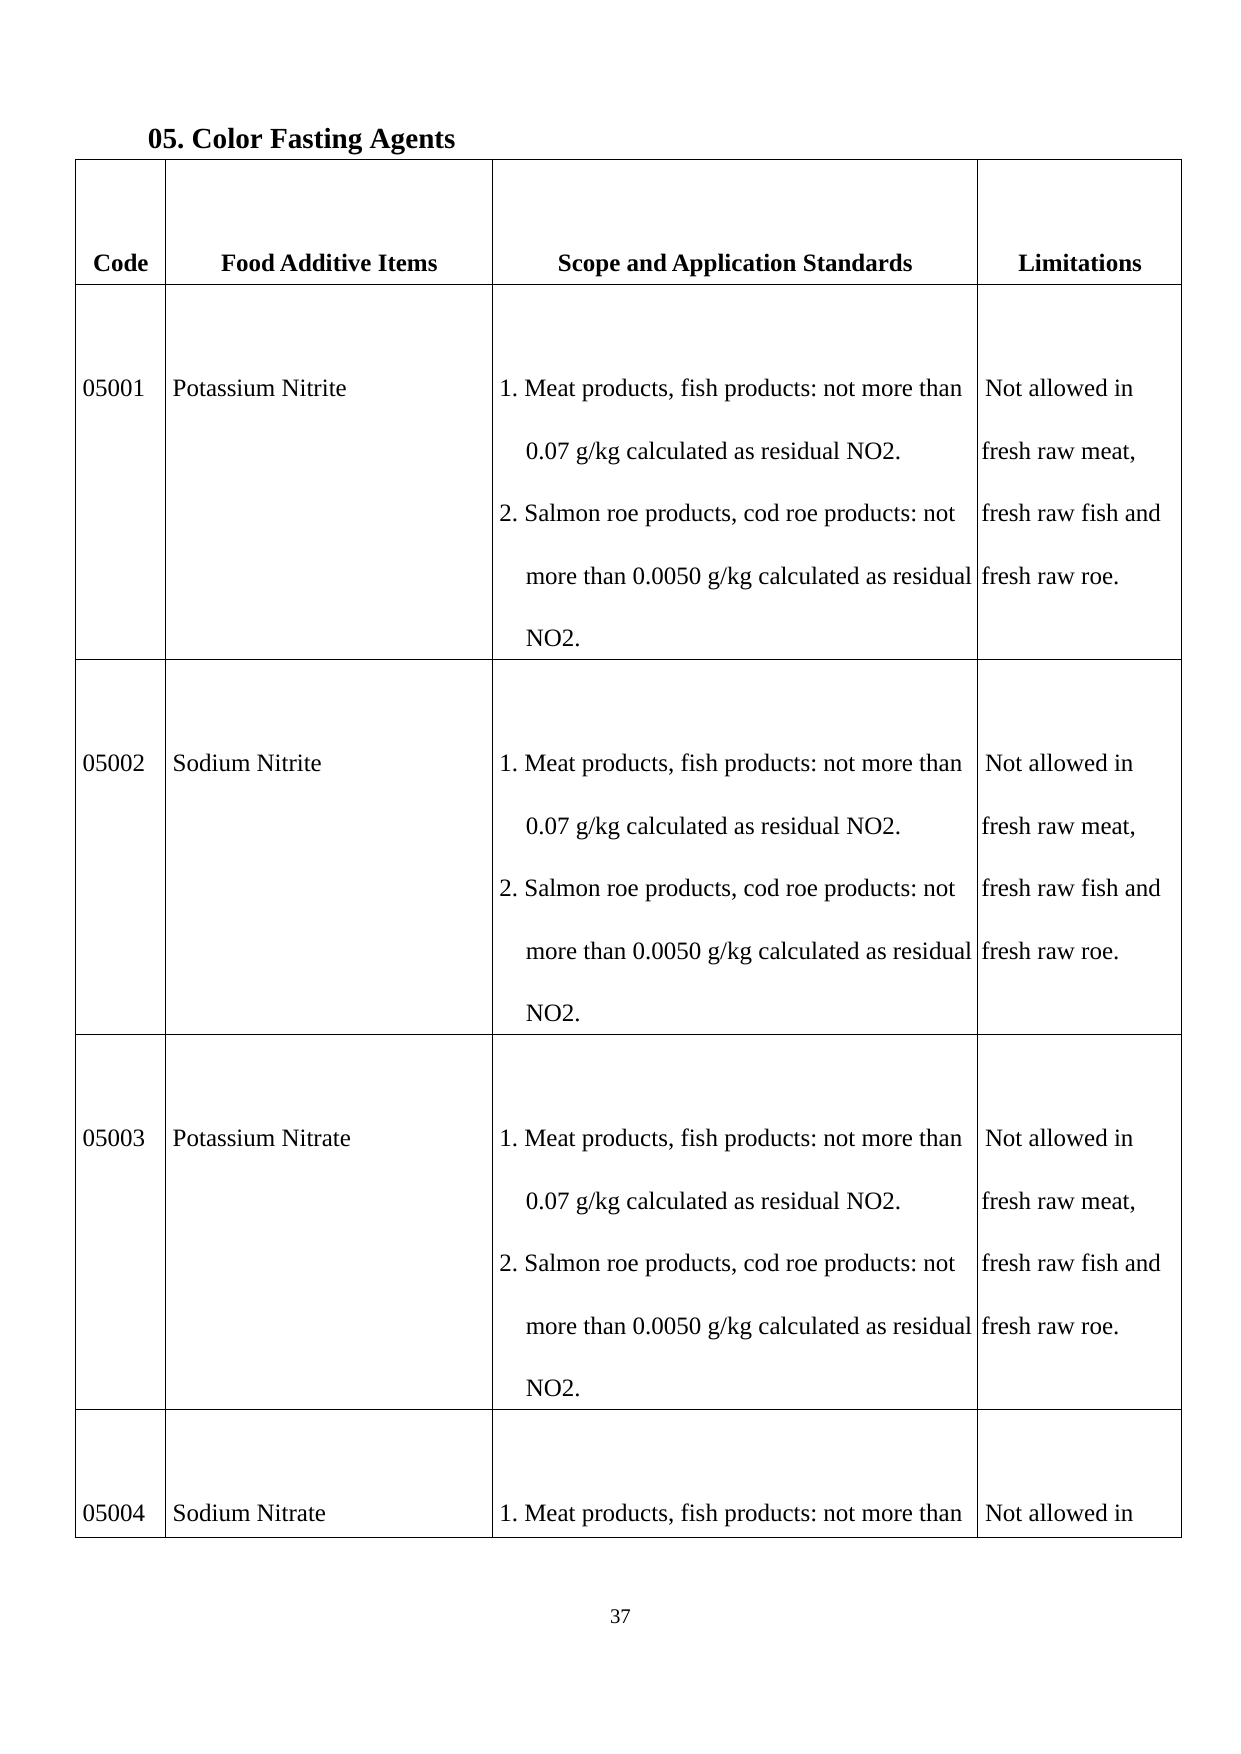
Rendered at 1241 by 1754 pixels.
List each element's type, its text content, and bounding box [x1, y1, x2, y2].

table_cell Potassium Nitrite [166, 285, 492, 659]
table_cell 1. Meat products, fish products: not more than 0.07 g/kg calculated as residual NO2. 2. Salmon roe products, cod roe products: not more than 0.0050 g/kg calculated as residual NO2. [493, 660, 977, 1034]
table_cell 05003 [76, 1035, 165, 1409]
table_cell Not allowed in fresh raw meat, fresh raw fish and fresh raw roe. [978, 285, 1181, 659]
table_cell Sodium Nitrite [166, 660, 492, 1034]
table_header Scope and Application Standards [493, 160, 977, 284]
table_cell Not allowed in fresh raw meat, fresh raw fish and fresh raw roe. [978, 660, 1181, 1034]
text 05. Color Fasting Agents [148, 96, 1092, 159]
table_cell Not allowed in [978, 1410, 1181, 1537]
table_cell 05002 [76, 660, 165, 1034]
table_cell 1. Meat products, fish products: not more than [493, 1410, 977, 1537]
table_cell Not allowed in fresh raw meat, fresh raw fish and fresh raw roe. [978, 1035, 1181, 1409]
table_cell Sodium Nitrate [166, 1410, 492, 1537]
table_cell Potassium Nitrate [166, 1035, 492, 1409]
table_cell 05001 [76, 285, 165, 659]
table_cell 1. Meat products, fish products: not more than 0.07 g/kg calculated as residual NO2. 2. Salmon roe products, cod roe products: not more than 0.0050 g/kg calculated as residual NO2. [493, 1035, 977, 1409]
table_cell 1. Meat products, fish products: not more than 0.07 g/kg calculated as residual NO2. 2. Salmon roe products, cod roe products: not more than 0.0050 g/kg calculated as residual NO2. [493, 285, 977, 659]
table_header Limitations [978, 160, 1181, 284]
table_header Food Additive Items [166, 160, 492, 284]
table_header Code [76, 160, 165, 284]
table_cell 05004 [76, 1410, 165, 1537]
